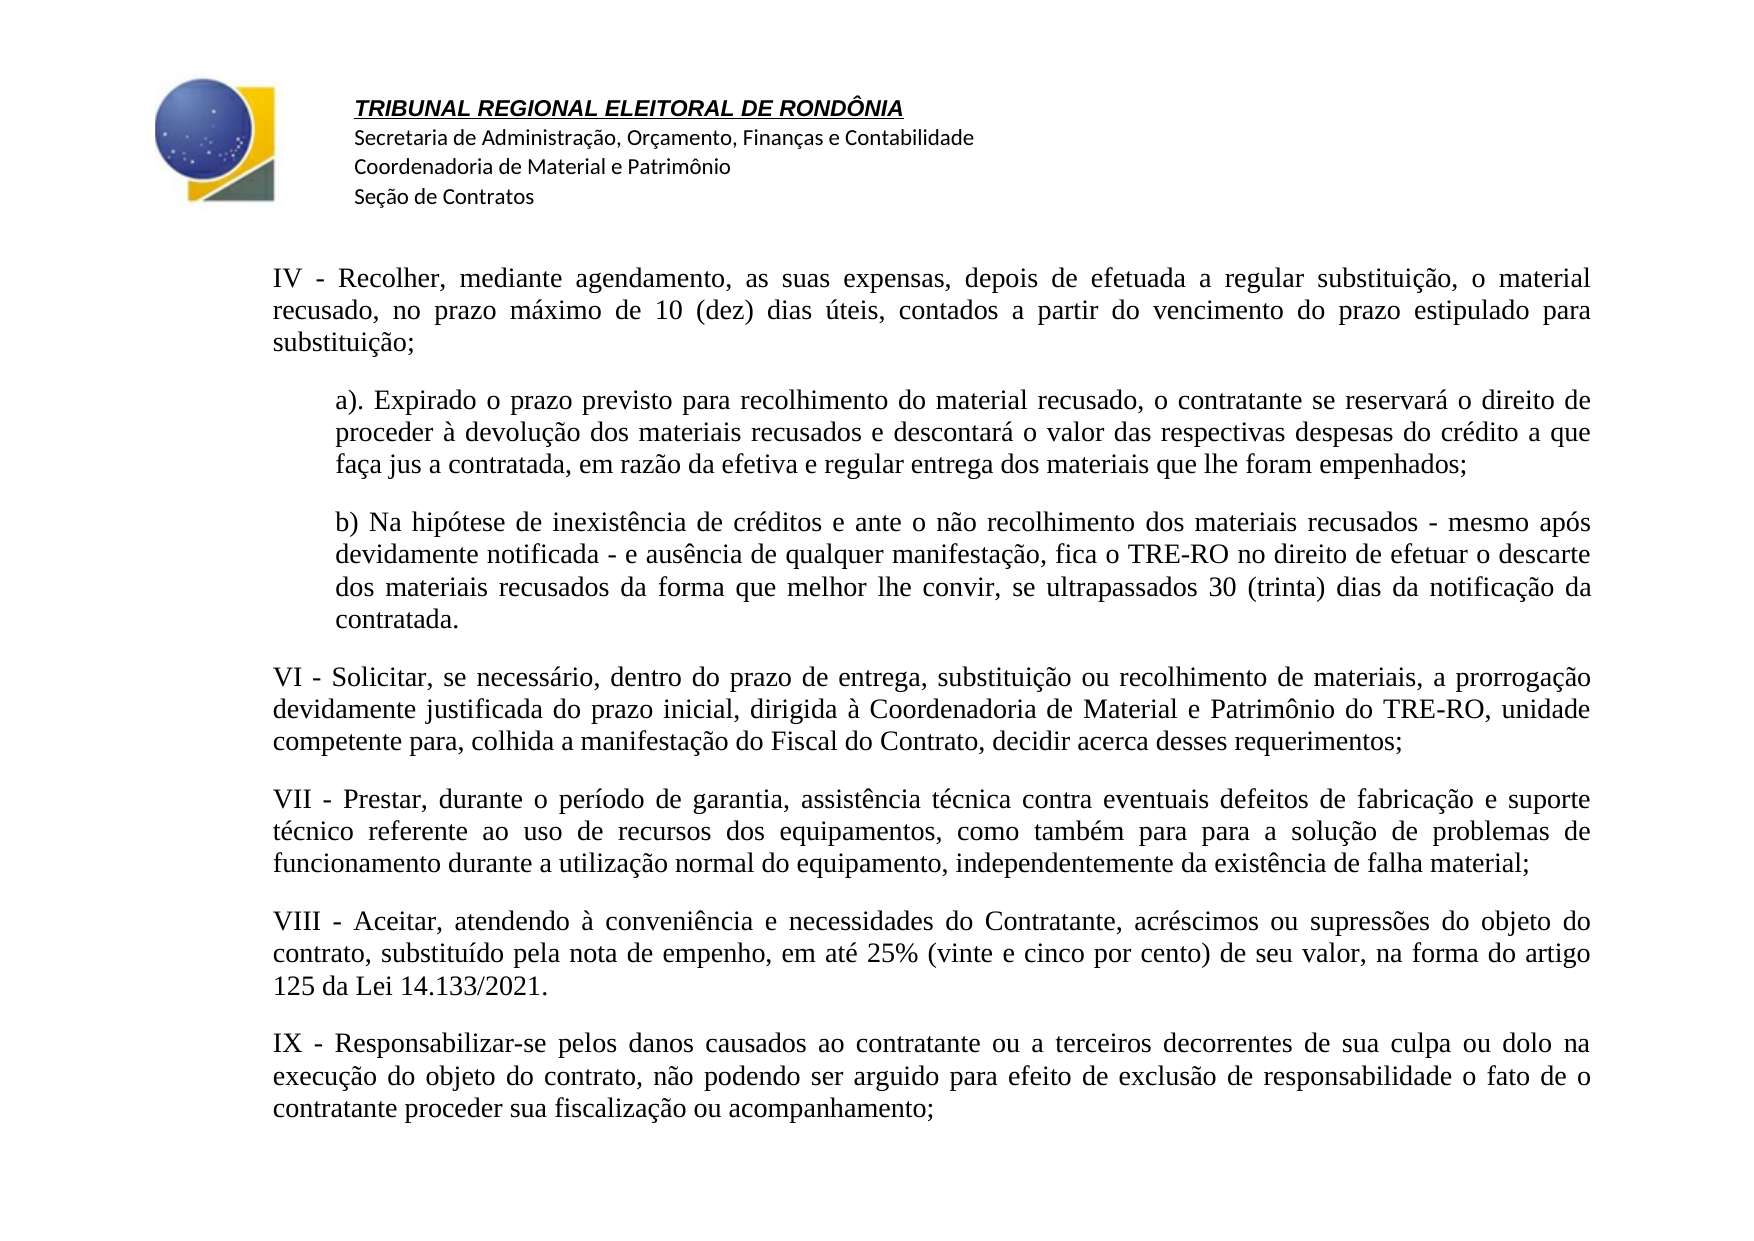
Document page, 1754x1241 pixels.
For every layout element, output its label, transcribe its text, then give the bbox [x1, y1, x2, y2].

text b) Na hipótese de inexistência de créditos e ante o não recolhimento dos materiais recusados - mesmo após devidamente notificada - e ausência de qualquer manifestação, fica o TRE-RO no direito de efetuar o descarte dos materiais recusados da forma que melhor lhe convir, se ultrapassados 30 (trinta) dias da notificação da contratada. [335, 505, 1594, 634]
text a). Expirado o prazo previsto para recolhimento do material recusado, o contratante se reservará o direito de proceder à devolução dos materiais recusados e descontará o valor das respectivas despesas do crédito a que faça jus a contratada, em razão da efetiva e regular entrega dos materiais que lhe foram empenhados; [335, 383, 1594, 480]
text IV - Recolher, mediante agendamento, as suas expensas, depois de efetuada a regular substituição, o material recusado, no prazo máximo de 10 (dez) dias úteis, contados a partir do vencimento do prazo estipulado para substituição; [273, 261, 1594, 358]
text VII - Prestar, durante o período de garantia, assistência técnica contra eventuais defeitos de fabricação e suporte técnico referente ao uso de recursos dos equipamentos, como também para para a solução de problemas de funcionamento durante a utilização normal do equipamento, independentemente da existência de falha material; [273, 782, 1594, 879]
text VIII - Aceitar, atendendo à conveniência e necessidades do Contratante, acréscimos ou supressões do objeto do contrato, substituído pela nota de empenho, em até 25% (vinte e cinco por cento) de seu valor, na forma do artigo 125 da Lei 14.133/2021. [273, 904, 1594, 1001]
text VI - Solicitar, se necessário, dentro do prazo de entrega, substituição ou recolhimento de materiais, a prorrogação devidamente justificada do prazo inicial, dirigida à Coordenadoria de Material e Patrimônio do TRE-RO, unidade competente para, colhida a manifestação do Fiscal do Contrato, decidir acerca desses requerimentos; [273, 659, 1594, 757]
text IX - Responsabilizar-se pelos danos causados ao contratante ou a terceiros decorrentes de sua culpa ou dolo na execução do objeto do contrato, não podendo ser arguido para efeito de exclusão de responsabilidade o fato de o contratante proceder sua fiscalização ou acompanhamento; [273, 1026, 1594, 1123]
